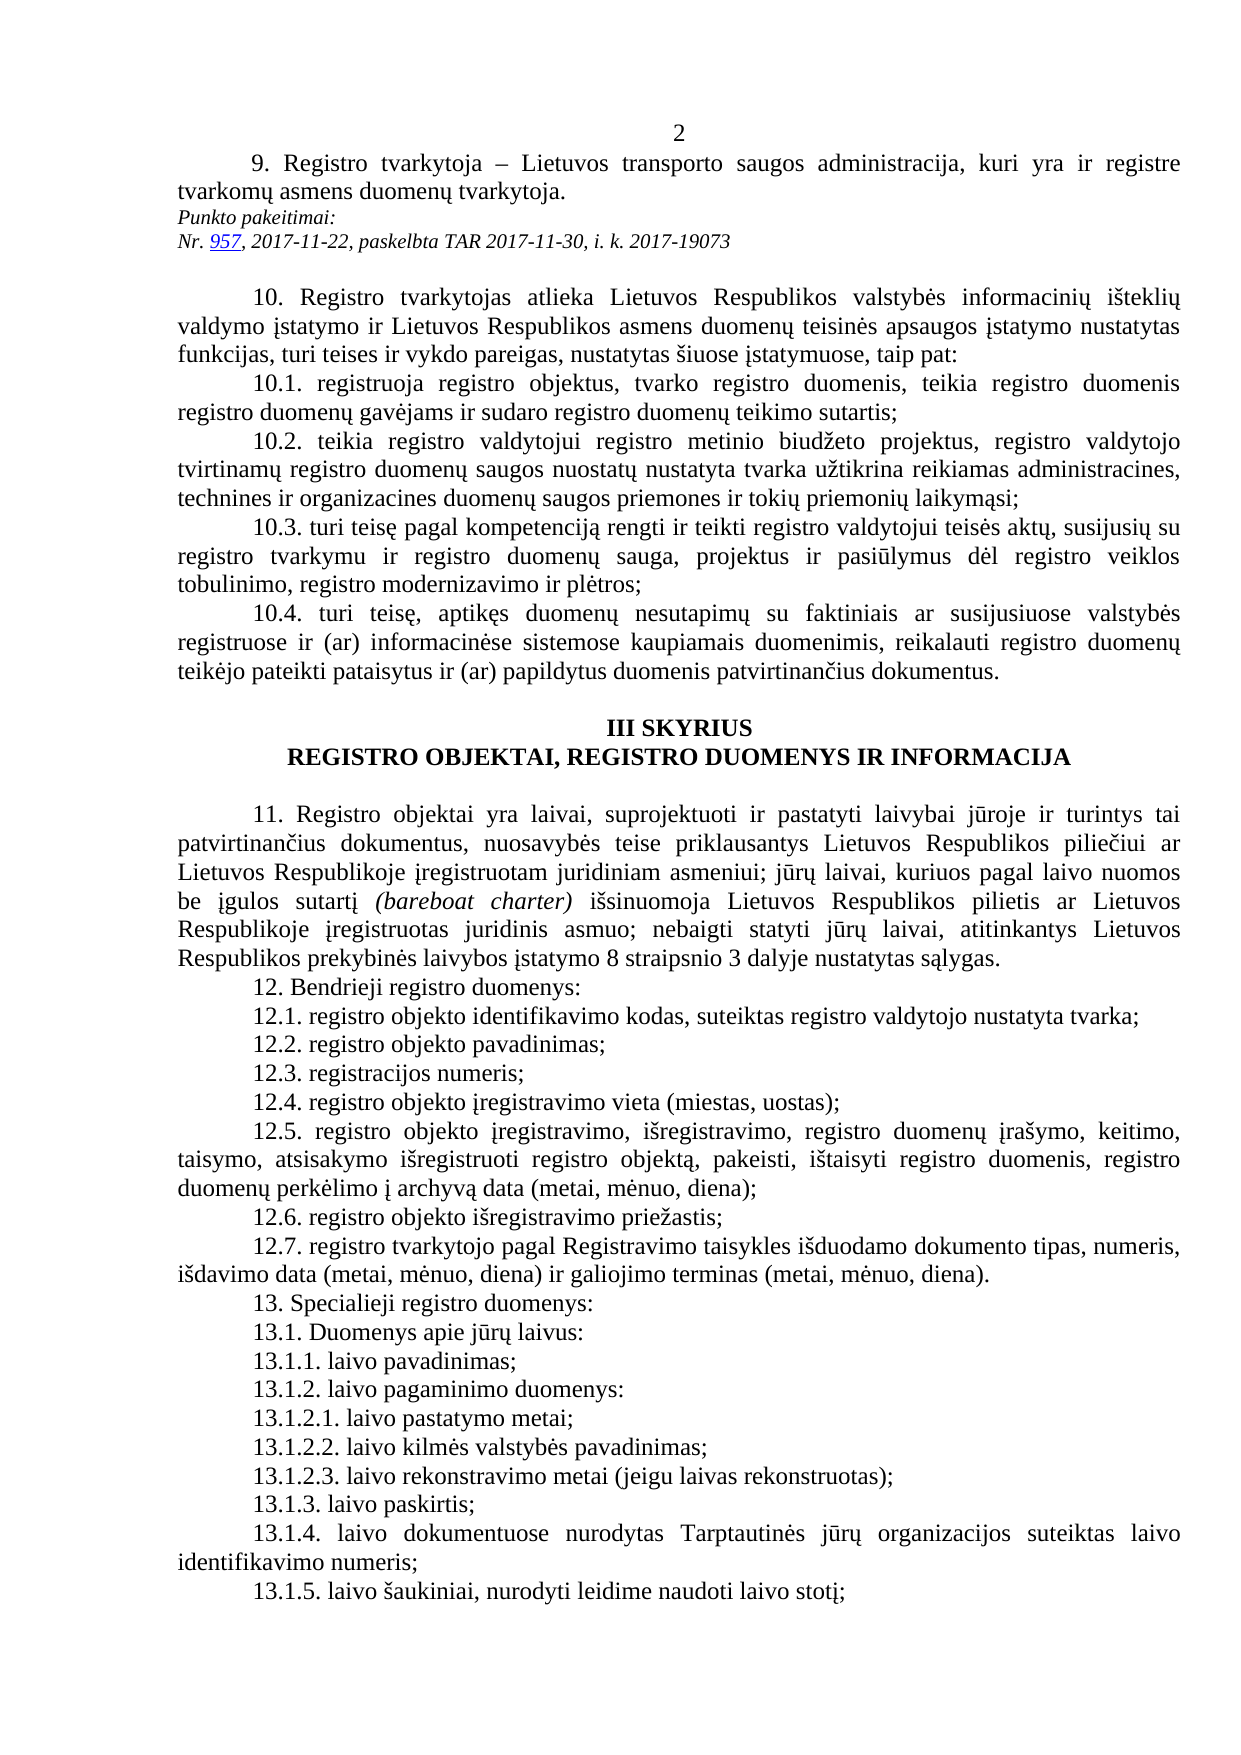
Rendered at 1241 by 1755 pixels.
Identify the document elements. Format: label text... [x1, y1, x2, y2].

text 13.1.5. laivo šaukiniai, nurodyti leidime naudoti laivo stotį; [177, 1576, 1181, 1604]
text 9. Registro tvarkytoja – Lietuvos transporto saugos administracija, kuri yra ir registre tvarkomų asmens duomenų tvarkytoja. [177, 148, 1181, 205]
text III SKYRIUS [177, 713, 1181, 742]
text 13.1. Duomenys apie jūrų laivus: [177, 1317, 1181, 1346]
text 12.4. registro objekto įregistravimo vieta (miestas, uostas); [177, 1087, 1181, 1116]
text 13.1.2.1. laivo pastatymo metai; [177, 1403, 1181, 1432]
text Punkto pakeitimai: [177, 205, 1181, 229]
text 11. Registro objektai yra laivai, suprojektuoti ir pastatyti laivybai jūroje ir turintys tai patvirtinančius dokumentus, nuosavybės teise priklausantys Lietuvos Respublikos piliečiui ar Lietuvos Respublikoje įregistruotam juridiniam asmeniui; jūrų laivai, kuriuos pagal laivo nuomos be įgulos sutartį (bareboat charter) išsinuomoja Lietuvos Respublikos pilietis ar Lietuvos Respublikoje įregistruotas juridinis asmuo; nebaigti statyti jūrų laivai, atitinkantys Lietuvos Respublikos prekybinės laivybos įstatymo 8 straipsnio 3 dalyje nustatytas sąlygas. [177, 799, 1181, 972]
text 10.2. teikia registro valdytojui registro metinio biudžeto projektus, registro valdytojo tvirtinamų registro duomenų saugos nuostatų nustatyta tvarka užtikrina reikiamas administracines, technines ir organizacines duomenų saugos priemones ir tokių priemonių laikymąsi; [177, 426, 1181, 512]
text 12.3. registracijos numeris; [177, 1058, 1181, 1087]
text 13.1.1. laivo pavadinimas; [177, 1346, 1181, 1374]
text 12.7. registro tvarkytojo pagal Registravimo taisykles išduodamo dokumento tipas, numeris, išdavimo data (metai, mėnuo, diena) ir galiojimo terminas (metai, mėnuo, diena). [177, 1231, 1181, 1288]
text 10.3. turi teisę pagal kompetenciją rengti ir teikti registro valdytojui teisės aktų, susijusių su registro tvarkymu ir registro duomenų sauga, projektus ir pasiūlymus dėl registro veiklos tobulinimo, registro modernizavimo ir plėtros; [177, 512, 1181, 598]
text 13.1.3. laivo paskirtis; [177, 1489, 1181, 1518]
text 13.1.2.3. laivo rekonstravimo metai (jeigu laivas rekonstruotas); [177, 1461, 1181, 1489]
text 13.1.2. laivo pagaminimo duomenys: [177, 1374, 1181, 1403]
text 10.4. turi teisę, aptikęs duomenų nesutapimų su faktiniais ar susijusiuose valstybės registruose ir (ar) informacinėse sistemose kaupiamais duomenimis, reikalauti registro duomenų teikėjo pateikti pataisytus ir (ar) papildytus duomenis patvirtinančius dokumentus. [177, 598, 1181, 684]
text 10.1. registruoja registro objektus, tvarko registro duomenis, teikia registro duomenis registro duomenų gavėjams ir sudaro registro duomenų teikimo sutartis; [177, 368, 1181, 426]
text 13.1.4. laivo dokumentuose nurodytas Tarptautinės jūrų organizacijos suteiktas laivo identifikavimo numeris; [177, 1518, 1181, 1576]
text 10. Registro tvarkytojas atlieka Lietuvos Respublikos valstybės informacinių išteklių valdymo įstatymo ir Lietuvos Respublikos asmens duomenų teisinės apsaugos įstatymo nustatytas funkcijas, turi teises ir vykdo pareigas, nustatytas šiuose įstatymuose, taip pat: [177, 282, 1181, 368]
text 13.1.2.2. laivo kilmės valstybės pavadinimas; [177, 1432, 1181, 1461]
text 12.5. registro objekto įregistravimo, išregistravimo, registro duomenų įrašymo, keitimo, taisymo, atsisakymo išregistruoti registro objektą, pakeisti, ištaisyti registro duomenis, registro duomenų perkėlimo į archyvą data (metai, mėnuo, diena); [177, 1116, 1181, 1202]
text 12.6. registro objekto išregistravimo priežastis; [177, 1202, 1181, 1231]
text Nr. 957, 2017-11-22, paskelbta TAR 2017-11-30, i. k. 2017-19073 [177, 229, 1181, 253]
text Registro objektai, REGISTRO duomenyS IR INFORMACIJA [177, 742, 1181, 771]
text 12.2. registro objekto pavadinimas; [177, 1029, 1181, 1058]
text 12. Bendrieji registro duomenys: [177, 972, 1181, 1001]
text 12.1. registro objekto identifikavimo kodas, suteiktas registro valdytojo nustatyta tvarka; [177, 1001, 1181, 1029]
text 13. Specialieji registro duomenys: [177, 1288, 1181, 1317]
